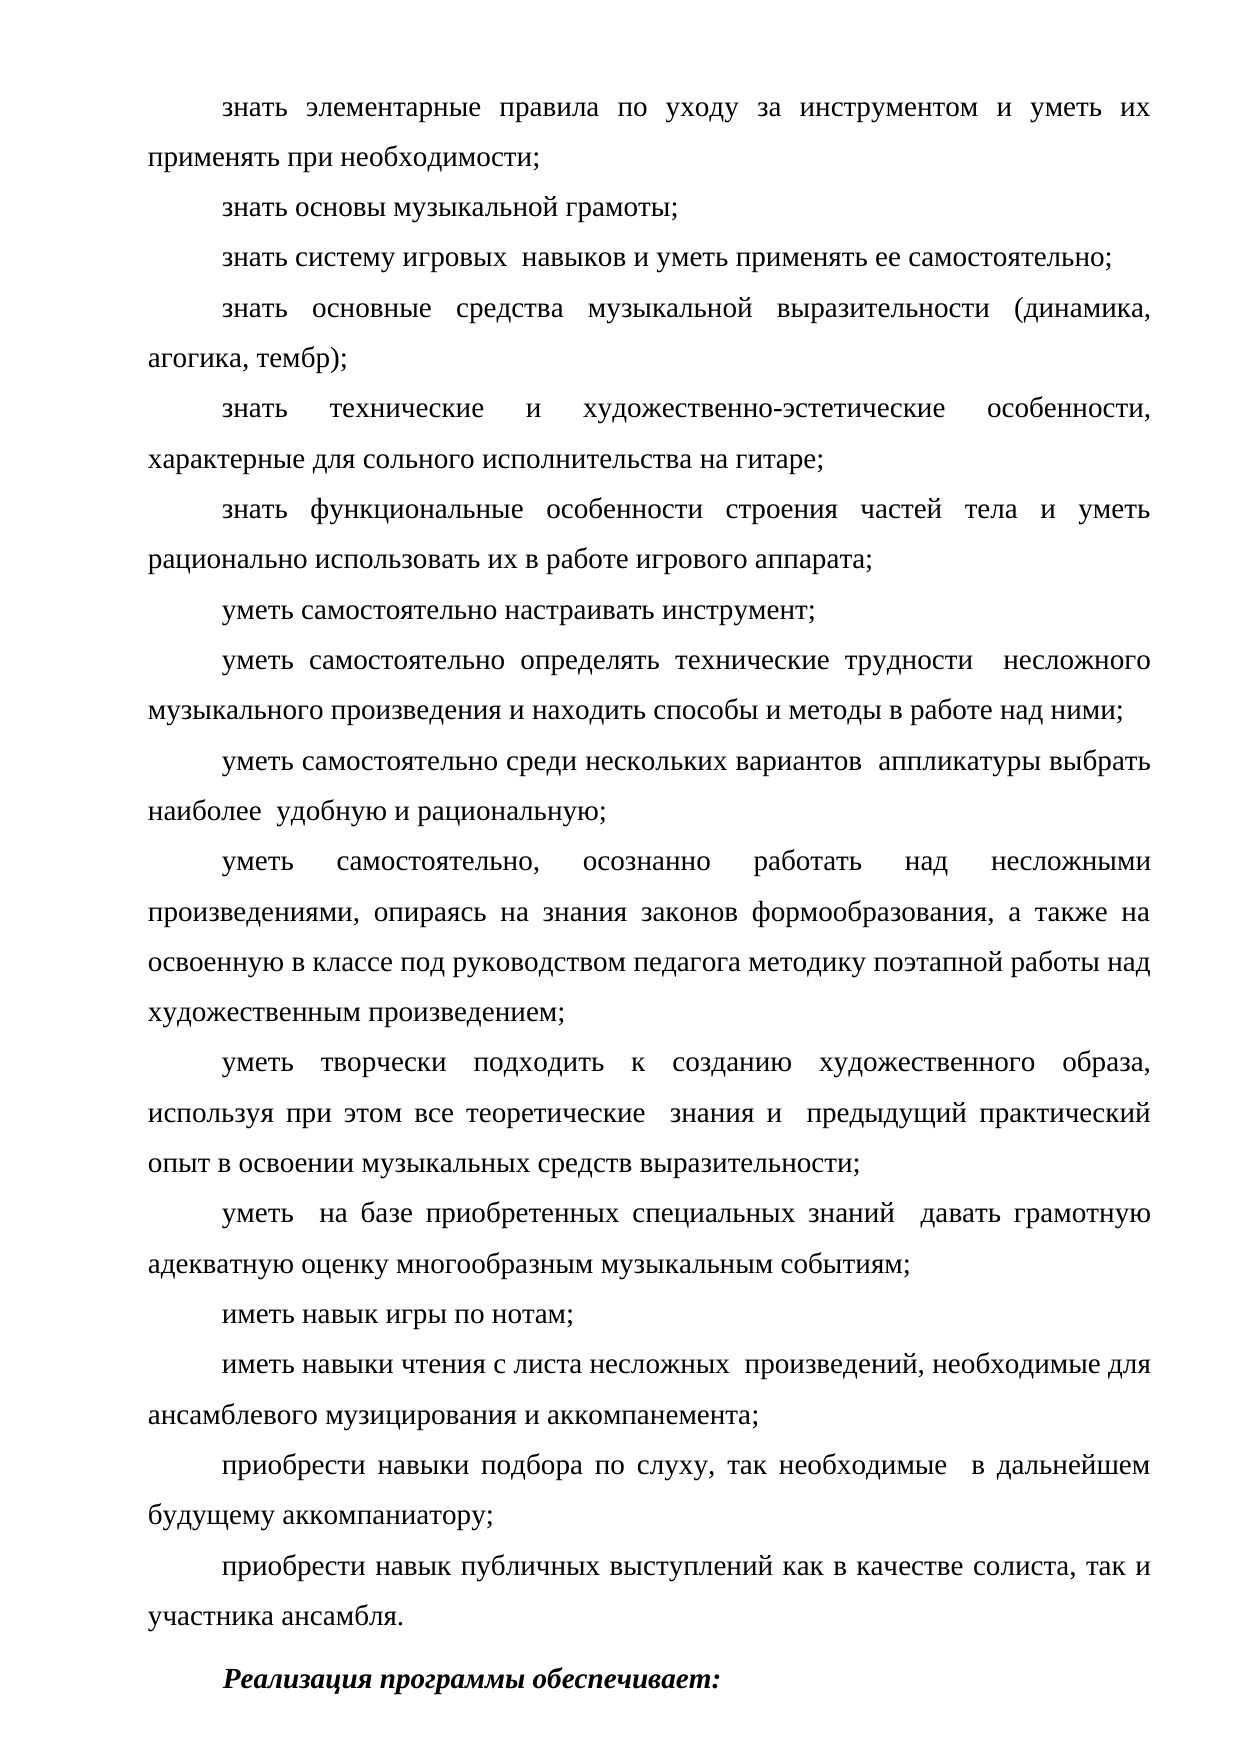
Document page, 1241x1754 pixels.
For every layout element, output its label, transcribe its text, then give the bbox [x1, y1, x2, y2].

text знать систему игровых навыков и уметь применять ее самостоятельно; [148, 239, 1152, 273]
text знать элементарные правила по уходу за инструментом и уметь их применять при необходимости; [148, 89, 1152, 172]
text уметь самостоятельно среди нескольких вариантов аппликатуры выбрать наиболее удобную и рациональную; [148, 743, 1152, 827]
text знать функциональные особенности строения частей тела и уметь рационально использовать их в работе игрового аппарата; [148, 491, 1152, 575]
text уметь самостоятельно, осознанно работать над несложными произведениями, опираясь на знания законов формообразования, а также на освоенную в классе под руководством педагога методику поэтапной работы над художественным произведением; [148, 843, 1152, 1028]
text приобрести навык публичных выступлений как в качестве солиста, так и участника ансамбля. [148, 1548, 1152, 1632]
subtitle Реализация программы обеспечивает: [148, 1661, 1152, 1694]
text уметь творчески подходить к созданию художественного образа, используя при этом все теоретические знания и предыдущий практический опыт в освоении музыкальных средств выразительности; [148, 1044, 1152, 1179]
text иметь навык игры по нотам; [148, 1296, 1152, 1330]
text уметь самостоятельно настраивать инструмент; [148, 592, 1152, 625]
text знать основные средства музыкальной выразительности (динамика, агогика, тембр); [148, 290, 1152, 374]
text уметь самостоятельно определять технические трудности несложного музыкального произведения и находить способы и методы в работе над ними; [148, 642, 1152, 726]
text приобрести навыки подбора по слуху, так необходимые в дальнейшем будущему аккомпаниатору; [148, 1447, 1152, 1531]
text иметь навыки чтения с листа несложных произведений, необходимые для ансамблевого музицирования и аккомпанемента; [148, 1346, 1152, 1430]
text уметь на базе приобретенных специальных знаний давать грамотную адекватную оценку многообразным музыкальным событиям; [148, 1196, 1152, 1279]
text знать технические и художественно-эстетические особенности, характерные для сольного исполнительства на гитаре; [148, 391, 1152, 474]
text знать основы музыкальной грамоты; [148, 189, 1152, 223]
